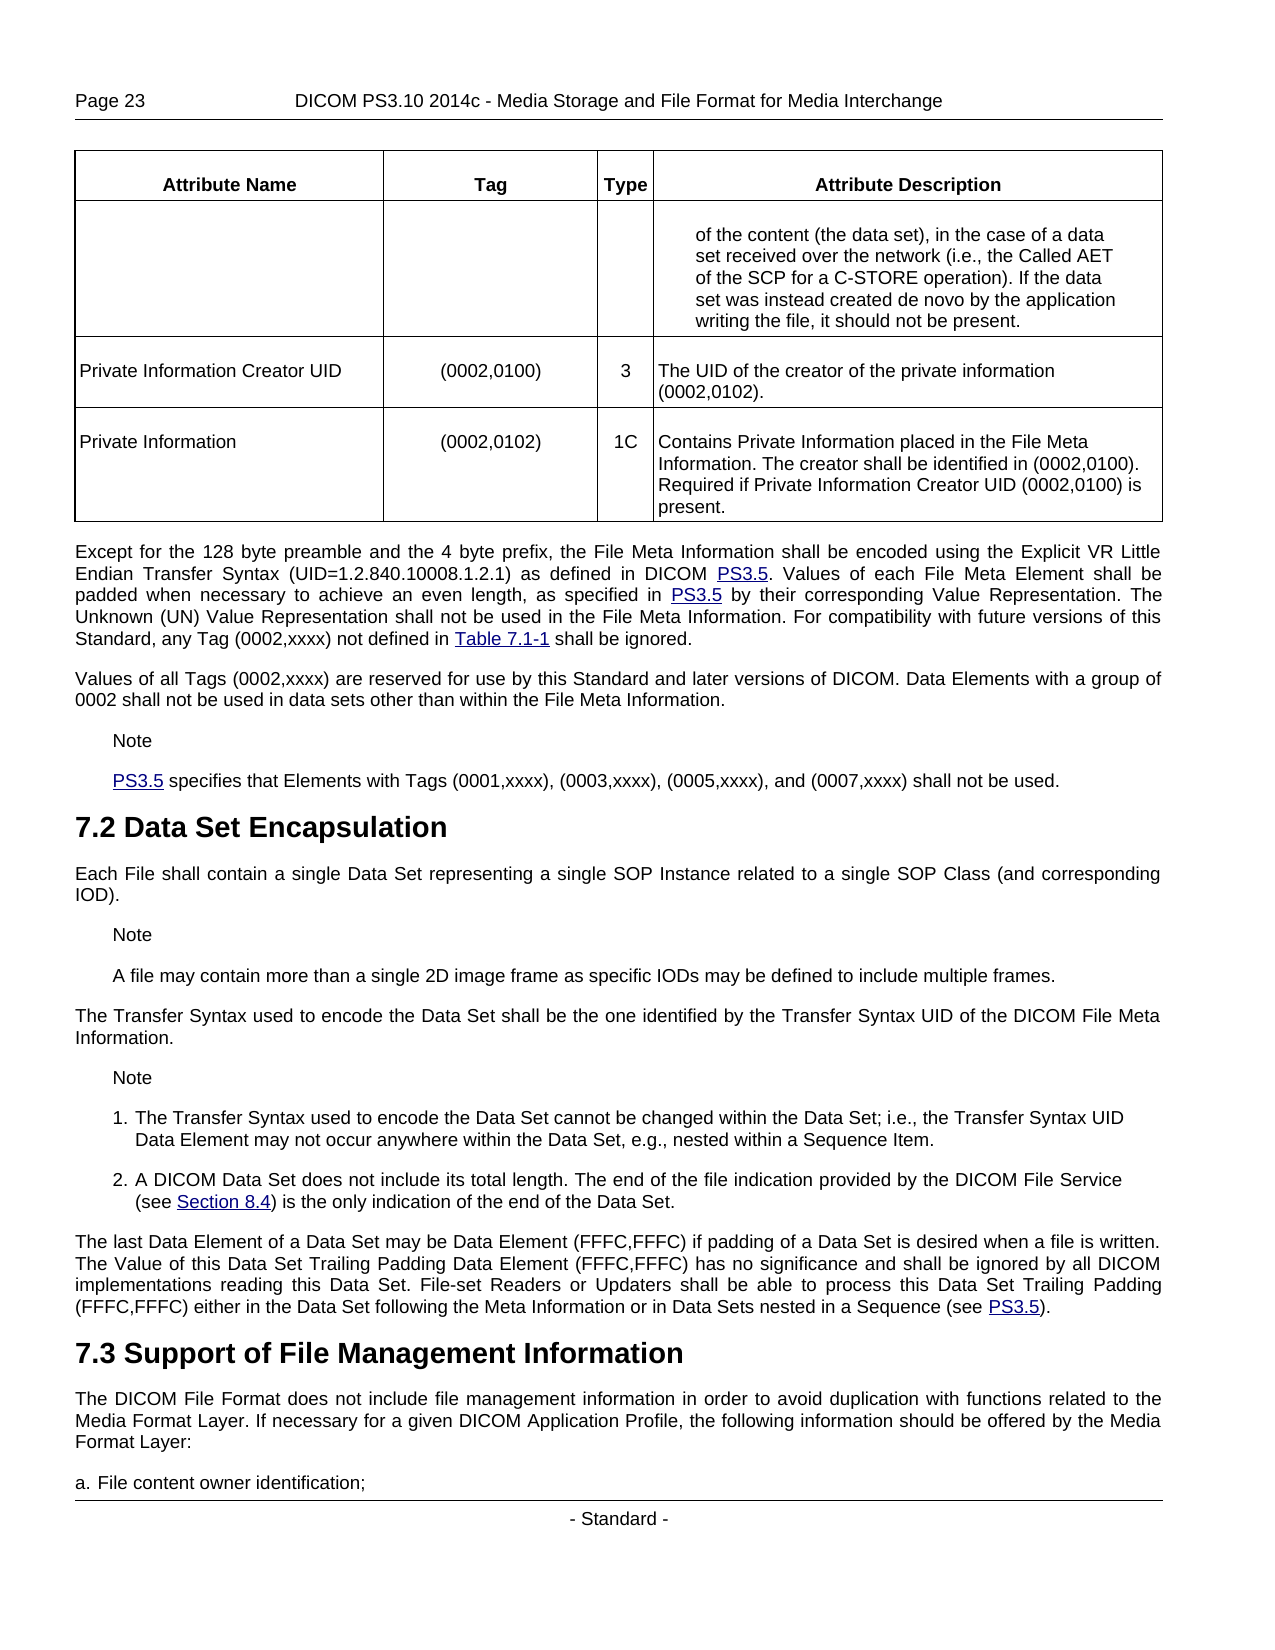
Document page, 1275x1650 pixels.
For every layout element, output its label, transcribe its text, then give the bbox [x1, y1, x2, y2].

text The Transfer Syntax used to encode the Data Set shall be the one identified by the Transfer Syntax UID of the DICOM File Meta Information. [75, 1005, 1162, 1048]
text PS3.5 specifies that Elements with Tags (0001,xxxx), (0003,xxxx), (0005,xxxx), and (0007,xxxx) shall not be used. [112, 770, 1125, 791]
list File content owner identification; [75, 1472, 1162, 1493]
table_header Type [598, 151, 653, 200]
table_header Attribute Description [654, 151, 1162, 200]
table_cell [598, 201, 653, 336]
text Note [112, 924, 1125, 946]
text Values of all Tags (0002,xxxx) are reserved for use by this Standard and later versions of DICOM. Data Elements with a group of 0002 shall not be used in data sets other than within the File Meta Information. [75, 668, 1162, 711]
table_cell [384, 201, 597, 336]
table_cell 1C [598, 408, 653, 521]
text Note [112, 729, 1125, 751]
text A file may contain more than a single 2D image frame as specific IODs may be defined to include multiple frames. [112, 964, 1125, 986]
table_cell of the content (the data set), in the case of a data set received over the network (i.e., the Called AET of the SCP for a C-STORE operation). If the data set was instead created de novo by the application writing the file, it should not be present. [654, 201, 1162, 336]
table_cell (0002,0100) [384, 337, 597, 407]
table_cell (0002,0102) [384, 408, 597, 521]
table_cell The UID of the creator of the private information (0002,0102). [654, 337, 1162, 407]
text 7.2 Data Set Encapsulation [75, 810, 1162, 844]
table_cell Private Information Creator UID [76, 337, 383, 407]
table_header Attribute Name [76, 151, 383, 200]
table_cell Private Information [76, 408, 383, 521]
list A DICOM Data Set does not include its total length. The end of the file indication provided by the DICOM File Service (see Section 8.4) is the only indication of the end of the Data Set. [112, 1169, 1125, 1212]
text 7.3 Support of File Management Information [75, 1336, 1162, 1369]
text The last Data Element of a Data Set may be Data Element (FFFC,FFFC) if padding of a Data Set is desired when a file is written. The Value of this Data Set Trailing Padding Data Element (FFFC,FFFC) has no significance and shall be ignored by all DICOM implementations reading this Data Set. File-set Readers or Updaters shall be able to process this Data Set Trailing Padding (FFFC,FFFC) either in the Data Set following the Meta Information or in Data Sets nested in a Sequence (see PS3.5). [75, 1231, 1162, 1317]
table_cell Contains Private Information placed in the File Meta Information. The creator shall be identified in (0002,0100). Required if Private Information Creator UID (0002,0100) is present. [654, 408, 1162, 521]
text Except for the 128 byte preamble and the 4 byte prefix, the File Meta Information shall be encoded using the Explicit VR Little Endian Transfer Syntax (UID=1.2.840.10008.1.2.1) as defined in DICOM PS3.5. Values of each File Meta Element shall be padded when necessary to achieve an even length, as specified in PS3.5 by their corresponding Value Representation. The Unknown (UN) Value Representation shall not be used in the File Meta Information. For compatibility with future versions of this Standard, any Tag (0002,xxxx) not defined in Table 7.1-1 shall be ignored. [75, 541, 1162, 649]
table_cell [76, 201, 383, 336]
list The Transfer Syntax used to encode the Data Set cannot be changed within the Data Set; i.e., the Transfer Syntax UID Data Element may not occur anywhere within the Data Set, e.g., nested within a Sequence Item. [112, 1107, 1125, 1150]
text Note [112, 1067, 1125, 1088]
text Each File shall contain a single Data Set representing a single SOP Instance related to a single SOP Class (and corresponding IOD). [75, 862, 1162, 906]
text The DICOM File Format does not include file management information in order to avoid duplication with functions related to the Media Format Layer. If necessary for a given DICOM Application Profile, the following information should be offered by the Media Format Layer: [75, 1388, 1162, 1453]
table_cell 3 [598, 337, 653, 407]
table_header Tag [384, 151, 597, 200]
